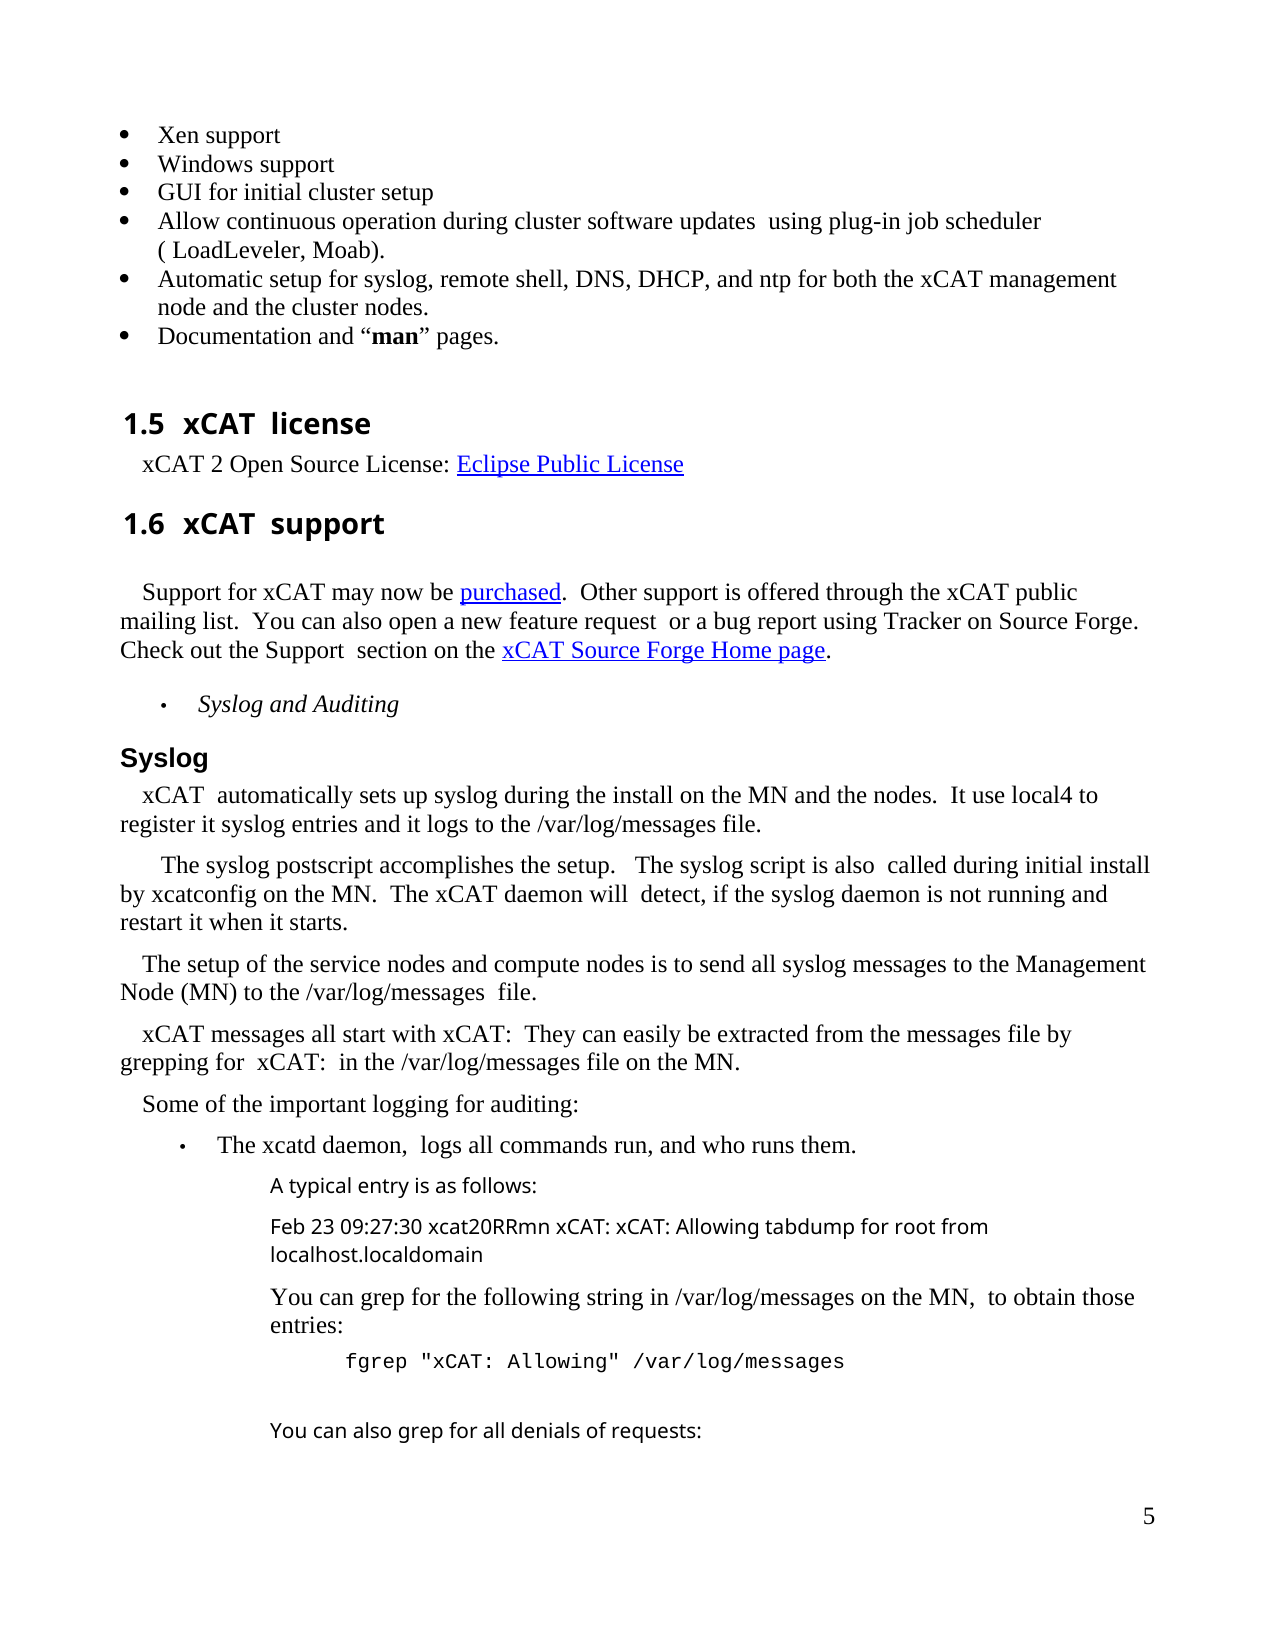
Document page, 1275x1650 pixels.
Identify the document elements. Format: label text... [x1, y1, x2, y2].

text Support for xCAT may now be purchased. Other support is offered through the xCAT public mailing list. You can also open a new feature request or a bug report using Tracker on Source Forge. Check out the Support section on the xCAT Source Forge Home page. [120, 577, 1155, 664]
list fgrep "xCAT: Allowing" /var/log/messages [307, 1352, 1155, 1375]
list A typical entry is as follows: [232, 1171, 1155, 1200]
text Some of the important logging for auditing: [120, 1089, 1155, 1117]
list Automatic setup for syslog, remote shell, DNS, DHCP, and ntp for both the xCAT management node and the cluster nodes. [120, 264, 1155, 321]
list Feb 23 09:27:30 xcat20RRmn xCAT: xCAT: Allowing tabdump for root from localhost.localdomain [232, 1212, 1155, 1269]
list You can also grep for all denials of requests: [232, 1416, 1155, 1444]
text The setup of the service nodes and compute nodes is to send all syslog messages to the Management Node (MN) to the /var/log/messages file. [120, 949, 1155, 1006]
list Xen support [120, 120, 1155, 149]
text xCAT 2 Open Source License: Eclipse Public License [120, 449, 1155, 478]
subtitle xCAT support [123, 503, 1155, 543]
list GUI for initial cluster setup [120, 177, 1155, 206]
text The syslog postscript accomplishes the setup. The syslog script is also called during initial install by xcatconfig on the MN. The xCAT daemon will detect, if the syslog daemon is not running and restart it when it starts. [120, 850, 1155, 936]
list The xcatd daemon, logs all commands run, and who runs them. [157, 1130, 1155, 1159]
subtitle xCAT license [123, 403, 1155, 443]
list You can grep for the following string in /var/log/messages on the MN, to obtain those entries: [232, 1282, 1155, 1339]
text xCAT automatically sets up syslog during the install on the MN and the nodes. It use local4 to register it syslog entries and it logs to the /var/log/messages file. [120, 780, 1155, 837]
list Documentation and “man” pages. [120, 321, 1155, 350]
list Windows support [120, 149, 1155, 177]
list Allow continuous operation during cluster software updates using plug-in job scheduler ( LoadLeveler, Moab). [120, 206, 1155, 264]
subtitle Syslog [120, 742, 1155, 774]
text xCAT messages all start with xCAT: They can easily be extracted from the messages file by grepping for xCAT: in the /var/log/messages file on the MN. [120, 1019, 1155, 1076]
